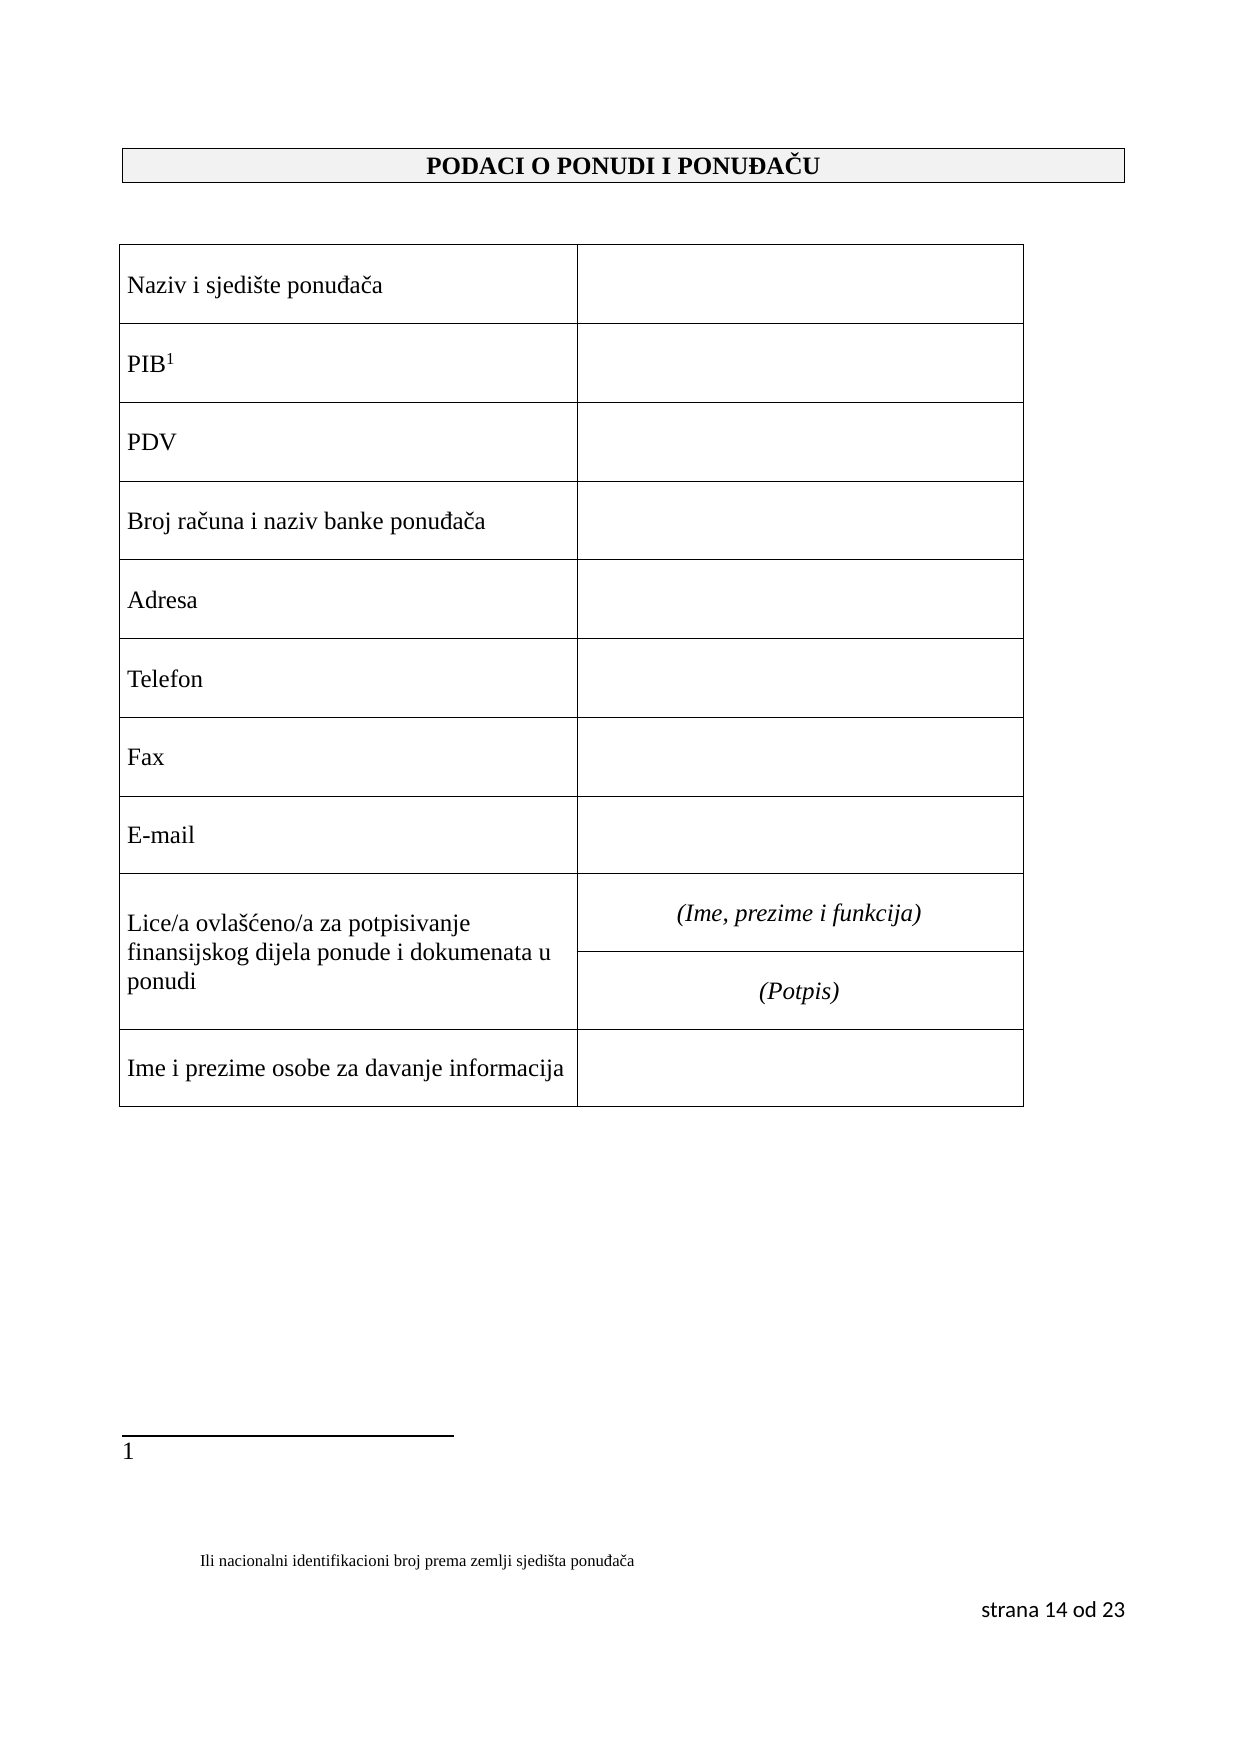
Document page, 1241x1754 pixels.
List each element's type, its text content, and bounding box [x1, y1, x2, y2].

table_cell Broj računa i naziv banke ponuđača [120, 482, 577, 559]
table_cell PIB [120, 324, 577, 402]
table_cell Ime i prezime osobe za davanje informacija [120, 1030, 577, 1106]
table_cell [578, 324, 1023, 402]
table_cell [578, 639, 1023, 717]
table_cell Lice/a ovlašćeno/a za potpisivanje finansijskog dijela ponude i dokumenata u ponudi [120, 874, 577, 1028]
table_cell PDV [120, 403, 577, 481]
table_cell [578, 482, 1023, 559]
table_cell [578, 1030, 1023, 1106]
table_header Naziv i sjedište ponuđača [120, 245, 577, 323]
table_header [578, 245, 1023, 323]
table_cell Adresa [120, 560, 577, 638]
table_cell E-mail [120, 797, 577, 873]
table_cell [578, 560, 1023, 638]
table_cell [578, 718, 1023, 796]
table_cell (Potpis) [578, 952, 1023, 1028]
table_cell Fax [120, 718, 577, 796]
table_cell (Ime, prezime i funkcija) [578, 874, 1023, 951]
table_cell [578, 403, 1023, 481]
list PODACI O PONUDI I PONUĐAČU [123, 149, 1124, 182]
table_cell Telefon [120, 639, 577, 717]
table_cell [578, 797, 1023, 873]
